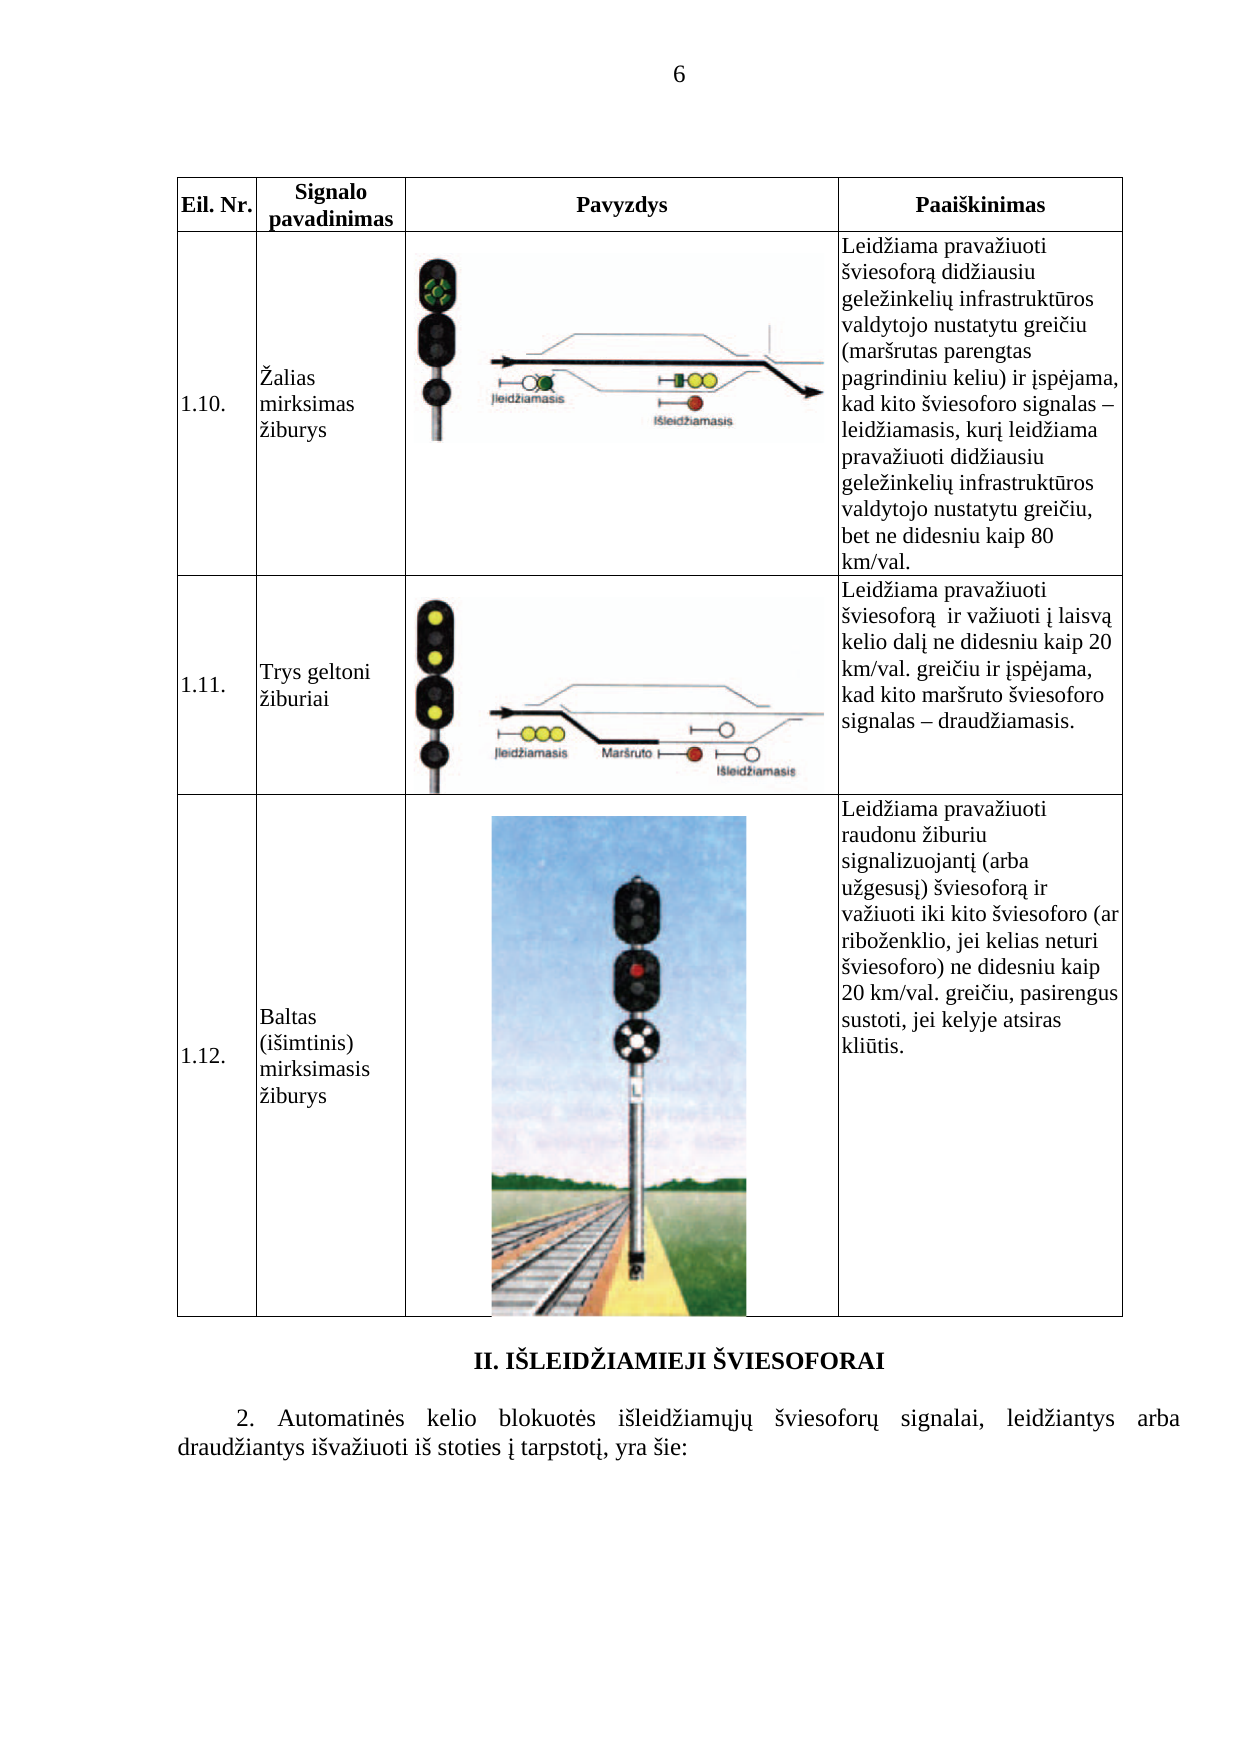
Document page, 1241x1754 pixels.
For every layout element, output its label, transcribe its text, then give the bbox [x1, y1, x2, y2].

table_cell (pav.) [406, 576, 838, 794]
table_cell (pav.) [406, 795, 838, 1316]
text 2. Automatinės kelio blokuotės išleidžiamųjų šviesoforų signalai, leidžiantys arba draudžiantys išvažiuoti iš stoties į tarpstotį, yra šie: [177, 1403, 1181, 1461]
table_cell 1.11. [178, 576, 256, 794]
table_cell 1.12. [178, 795, 256, 1316]
table_header Paaiškinimas [839, 178, 1122, 231]
table_cell Baltas (išimtinis) mirksimasis žiburys [257, 795, 405, 1316]
table_cell Leidžiama pravažiuoti šviesoforą didžiausiu geležinkelių infrastruktūros valdytojo nustatytu greičiu (maršrutas parengtas pagrindiniu keliu) ir įspėjama, kad kito šviesoforo signalas – leidžiamasis, kurį leidžiama pravažiuoti didžiausiu geležinkelių infrastruktūros valdytojo nustatytu greičiu, bet ne didesniu kaip 80 km/val. [839, 232, 1122, 574]
table_cell Leidžiama pravažiuoti šviesoforą ir važiuoti į laisvą kelio dalį ne didesniu kaip 20 km/val. greičiu ir įspėjama, kad kito maršruto šviesoforo signalas – draudžiamasis. [839, 576, 1122, 794]
table_cell 1.10. [178, 232, 256, 574]
table_cell Trys geltoni žiburiai [257, 576, 405, 794]
text II. IŠLEIDŽIAMIEJI ŠVIESOFORAI [177, 1346, 1181, 1375]
table_cell Leidžiama pravažiuoti raudonu žiburiu signalizuojantį (arba užgesusį) šviesoforą ir važiuoti iki kito šviesoforo (ar riboženklio, jei kelias neturi šviesoforo) ne didesniu kaip 20 km/val. greičiu, pasirengus sustoti, jei kelyje atsiras kliūtis. [839, 795, 1122, 1316]
table_header Pavyzdys [406, 178, 838, 231]
table_cell Žalias mirksimas žiburys [257, 232, 405, 574]
table_header Signalo pavadinimas [257, 178, 405, 231]
table_cell (pav.) [406, 232, 838, 574]
table_header Eil. Nr. [178, 178, 256, 231]
